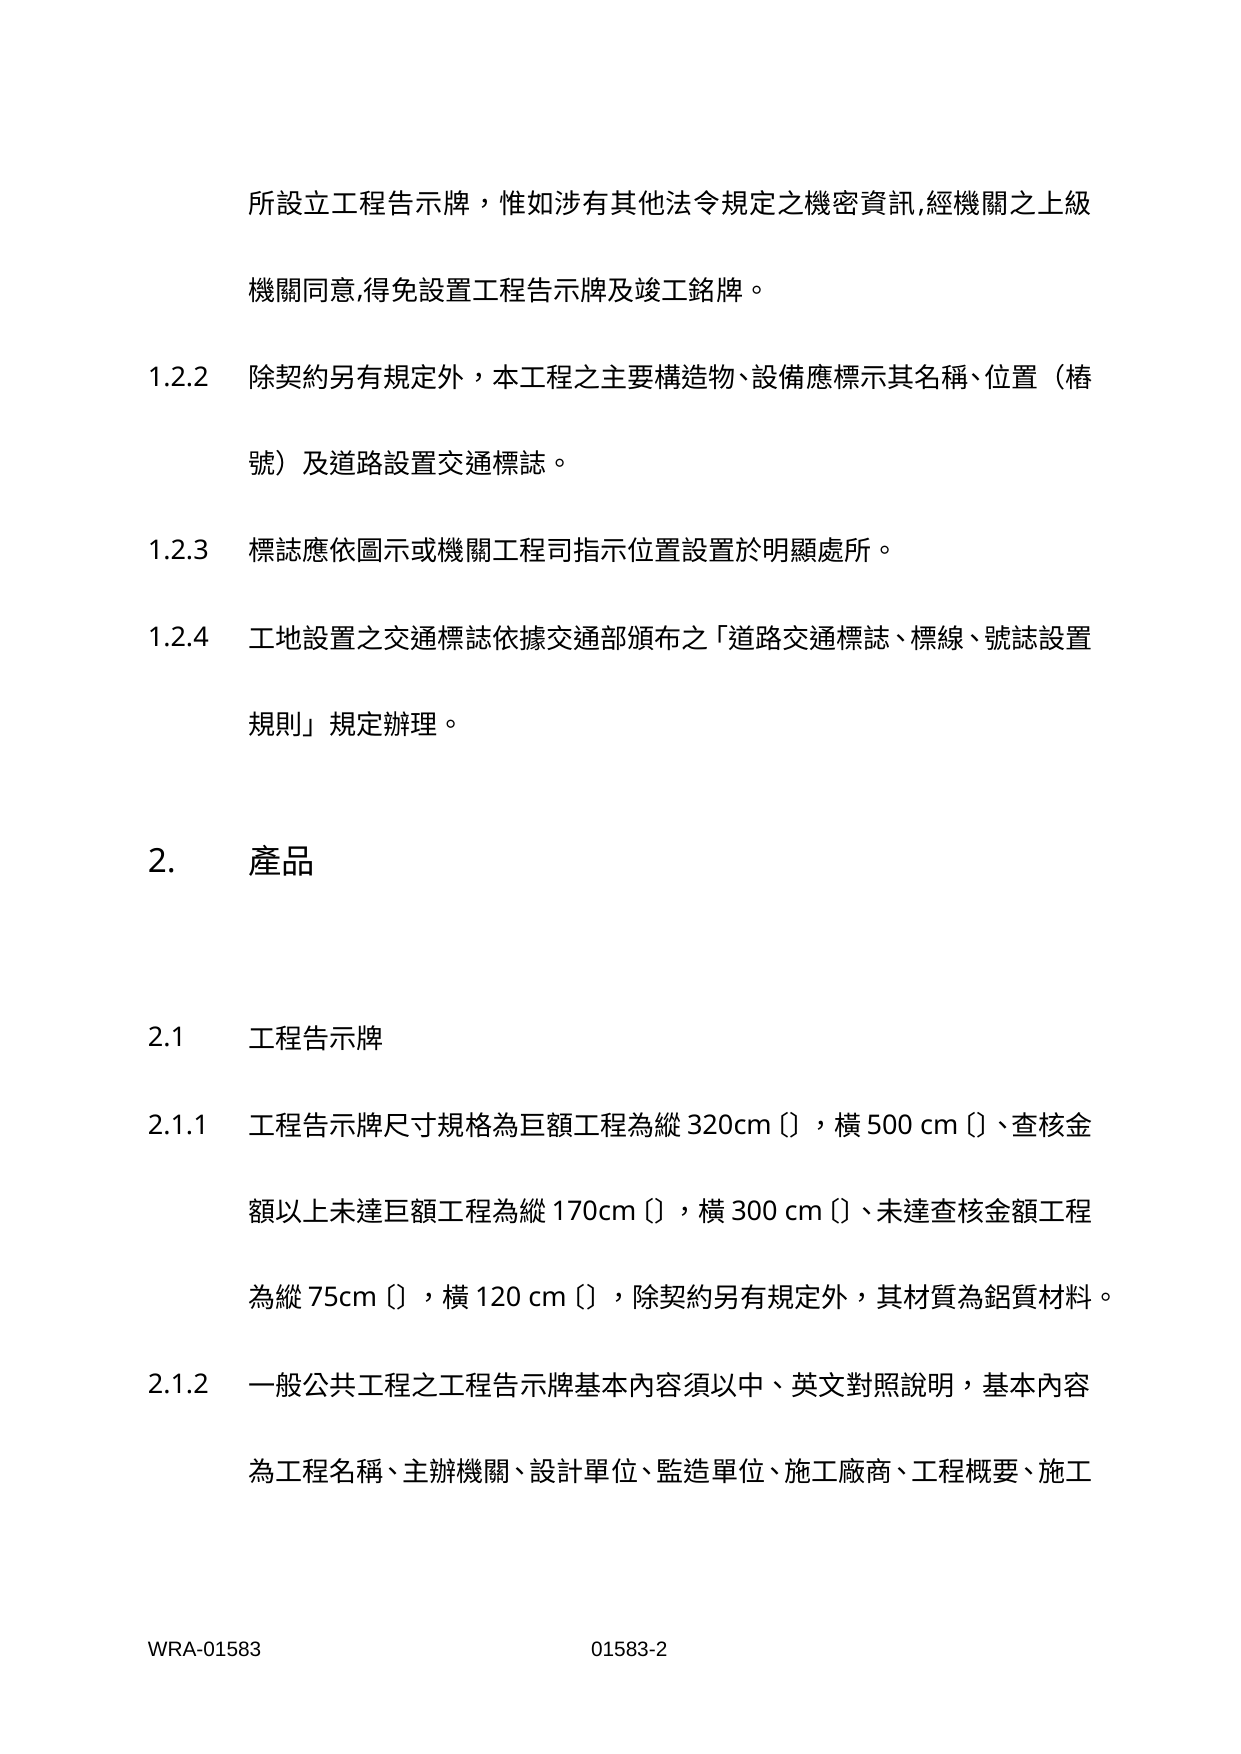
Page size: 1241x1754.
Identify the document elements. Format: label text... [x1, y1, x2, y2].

text 1.2.4 工地設置之交通標誌依據交通部頒布之「道路交通標誌、標線、號誌設置規則」規定辦理。 [148, 599, 1092, 760]
text 所設立工程告示牌，惟如涉有其他法令規定之機密資訊,經機關之上級機關同意,得免設置工程告示牌及竣工銘牌。 [148, 164, 1092, 326]
text 1.2.3 標誌應依圖示或機關工程司指示位置設置於明顯處所。 [148, 512, 1092, 587]
text 2.1.2 一般公共工程之工程告示牌基本內容須以中、英文對照說明，基本內容為工程名稱、主辦機關、設計單位、監造單位、施工廠商、工程概要、施工 [148, 1346, 1092, 1507]
text 2. 產品 [148, 822, 1092, 897]
text 2.1.1 工程告示牌尺寸規格為巨額工程為縱320cm〔〕，橫500 cm〔〕、查核金額以上未達巨額工程為縱170cm〔〕，橫300 cm〔〕、未達查核金額工程為縱75cm〔〕，橫120 cm〔〕，除契約另有規定外，其材質為鋁質材料。 [148, 1086, 1092, 1333]
text 1.2.2 除契約另有規定外，本工程之主要構造物、設備應標示其名稱、位置（樁號）及道路設置交通標誌。 [148, 338, 1092, 499]
text 2.1 工程告示牌 [148, 999, 1092, 1074]
